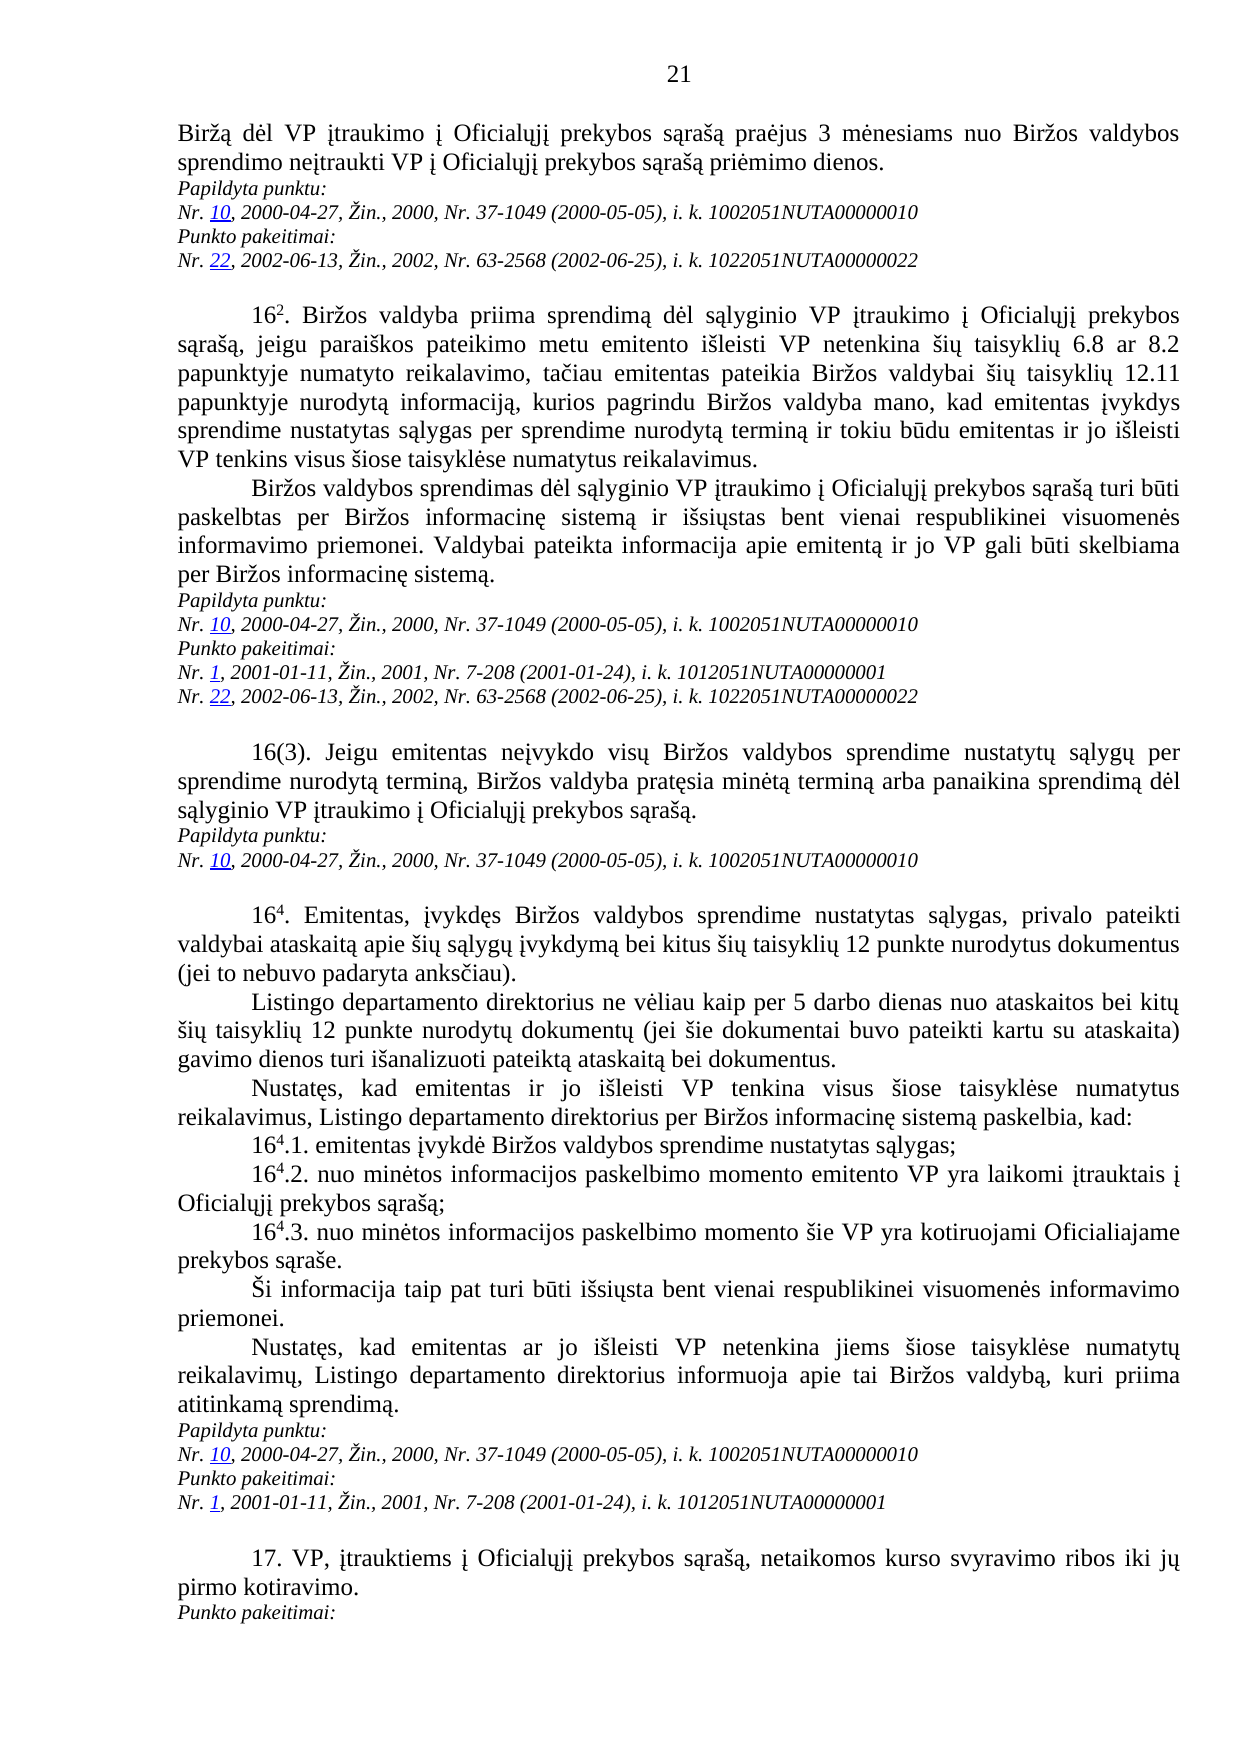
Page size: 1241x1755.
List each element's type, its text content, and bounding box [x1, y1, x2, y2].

text Punkto pakeitimai: [177, 1600, 1181, 1624]
text 164. Emitentas, įvykdęs Biržos valdybos sprendime nustatytas sąlygas, privalo pateikti valdybai ataskaitą apie šių sąlygų įvykdymą bei kitus šių taisyklių 12 punkte nurodytus dokumentus (jei to nebuvo padaryta anksčiau). [177, 900, 1181, 987]
text Punkto pakeitimai: [177, 636, 1181, 660]
text 17. VP, įtrauktiems į Oficialųjį prekybos sąrašą, netaikomos kurso svyravimo ribos iki jų pirmo kotiravimo. [177, 1543, 1181, 1600]
text Papildyta punktu: [177, 176, 1181, 200]
text Punkto pakeitimai: [177, 224, 1181, 248]
text Nustatęs, kad emitentas ar jo išleisti VP netenkina jiems šiose taisyklėse numatytų reikalavimų, Listingo departamento direktorius informuoja apie tai Biržos valdybą, kuri priima atitinkamą sprendimą. [177, 1332, 1181, 1418]
text Biržą dėl VP įtraukimo į Oficialųjį prekybos sąrašą praėjus 3 mėnesiams nuo Biržos valdybos sprendimo neįtraukti VP į Oficialųjį prekybos sąrašą priėmimo dienos. [177, 118, 1181, 176]
text Nr. 22, 2002-06-13, Žin., 2002, Nr. 63-2568 (2002-06-25), i. k. 1022051NUTA00000022 [177, 684, 1181, 708]
text Ši informacija taip pat turi būti išsiųsta bent vienai respublikinei visuomenės informavimo priemonei. [177, 1274, 1181, 1332]
text 164.1. emitentas įvykdė Biržos valdybos sprendime nustatytas sąlygas; [177, 1130, 1181, 1159]
text Nustatęs, kad emitentas ir jo išleisti VP tenkina visus šiose taisyklėse numatytus reikalavimus, Listingo departamento direktorius per Biržos informacinę sistemą paskelbia, kad: [177, 1073, 1181, 1130]
text Nr. 1, 2001-01-11, Žin., 2001, Nr. 7-208 (2001-01-24), i. k. 1012051NUTA00000001 [177, 660, 1181, 684]
text Nr. 10, 2000-04-27, Žin., 2000, Nr. 37-1049 (2000-05-05), i. k. 1002051NUTA00000010 [177, 847, 1181, 872]
text Papildyta punktu: [177, 823, 1181, 847]
text 164.3. nuo minėtos informacijos paskelbimo momento šie VP yra kotiruojami Oficialiajame prekybos sąraše. [177, 1217, 1181, 1274]
text 162. Biržos valdyba priima sprendimą dėl sąlyginio VP įtraukimo į Oficialųjį prekybos sąrašą, jeigu paraiškos pateikimo metu emitento išleisti VP netenkina šių taisyklių 6.8 ar 8.2 papunktyje numatyto reikalavimo, tačiau emitentas pateikia Biržos valdybai šių taisyklių 12.11 papunktyje nurodytą informaciją, kurios pagrindu Biržos valdyba mano, kad emitentas įvykdys sprendime nustatytas sąlygas per sprendime nurodytą terminą ir tokiu būdu emitentas ir jo išleisti VP tenkins visus šiose taisyklėse numatytus reikalavimus. [177, 301, 1181, 473]
text Biržos valdybos sprendimas dėl sąlyginio VP įtraukimo į Oficialųjį prekybos sąrašą turi būti paskelbtas per Biržos informacinę sistemą ir išsiųstas bent vienai respublikinei visuomenės informavimo priemonei. Valdybai pateikta informacija apie emitentą ir jo VP gali būti skelbiama per Biržos informacinę sistemą. [177, 473, 1181, 588]
text Nr. 10, 2000-04-27, Žin., 2000, Nr. 37-1049 (2000-05-05), i. k. 1002051NUTA00000010 [177, 200, 1181, 224]
text 16(3). Jeigu emitentas neįvykdo visų Biržos valdybos sprendime nustatytų sąlygų per sprendime nurodytą terminą, Biržos valdyba pratęsia minėtą terminą arba panaikina sprendimą dėl sąlyginio VP įtraukimo į Oficialųjį prekybos sąrašą. [177, 737, 1181, 823]
text 164.2. nuo minėtos informacijos paskelbimo momento emitento VP yra laikomi įtrauktais į Oficialųjį prekybos sąrašą; [177, 1159, 1181, 1217]
text Papildyta punktu: [177, 588, 1181, 612]
text Nr. 10, 2000-04-27, Žin., 2000, Nr. 37-1049 (2000-05-05), i. k. 1002051NUTA00000010 [177, 1442, 1181, 1466]
text Nr. 1, 2001-01-11, Žin., 2001, Nr. 7-208 (2001-01-24), i. k. 1012051NUTA00000001 [177, 1490, 1181, 1514]
text Papildyta punktu: [177, 1418, 1181, 1442]
text Listingo departamento direktorius ne vėliau kaip per 5 darbo dienas nuo ataskaitos bei kitų šių taisyklių 12 punkte nurodytų dokumentų (jei šie dokumentai buvo pateikti kartu su ataskaita) gavimo dienos turi išanalizuoti pateiktą ataskaitą bei dokumentus. [177, 987, 1181, 1073]
text Punkto pakeitimai: [177, 1466, 1181, 1490]
text Nr. 22, 2002-06-13, Žin., 2002, Nr. 63-2568 (2002-06-25), i. k. 1022051NUTA00000022 [177, 248, 1181, 272]
text Nr. 10, 2000-04-27, Žin., 2000, Nr. 37-1049 (2000-05-05), i. k. 1002051NUTA00000010 [177, 612, 1181, 636]
